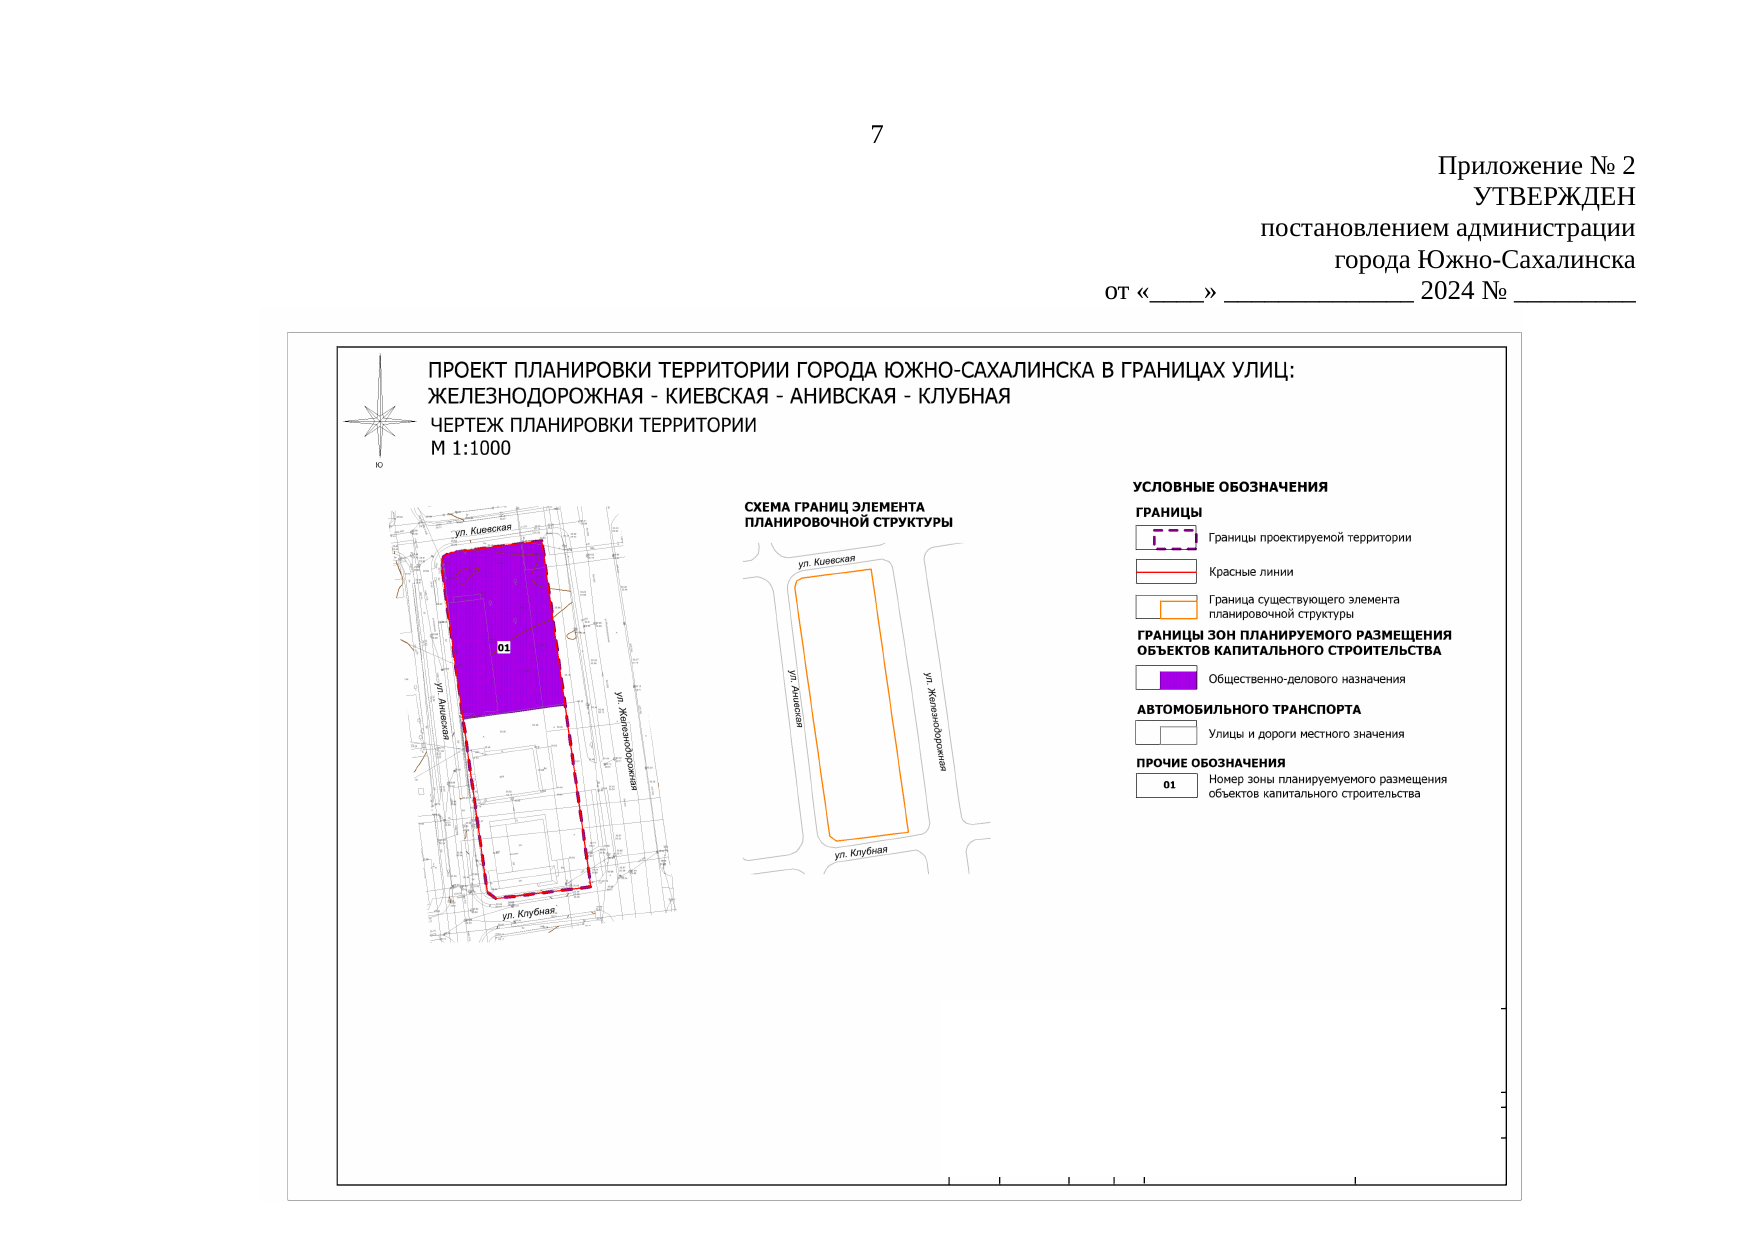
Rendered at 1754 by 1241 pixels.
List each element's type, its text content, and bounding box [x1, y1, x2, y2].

text постановлением администрации [118, 212, 1636, 243]
text УТВЕРЖДЕН [118, 180, 1636, 212]
picture [259, 307, 1523, 1202]
text города Южно-Сахалинска [118, 243, 1636, 274]
text Приложение № 2 [118, 149, 1636, 180]
text 7 [118, 118, 1636, 149]
text от «____» ______________ 2024 № _________ [118, 274, 1636, 305]
